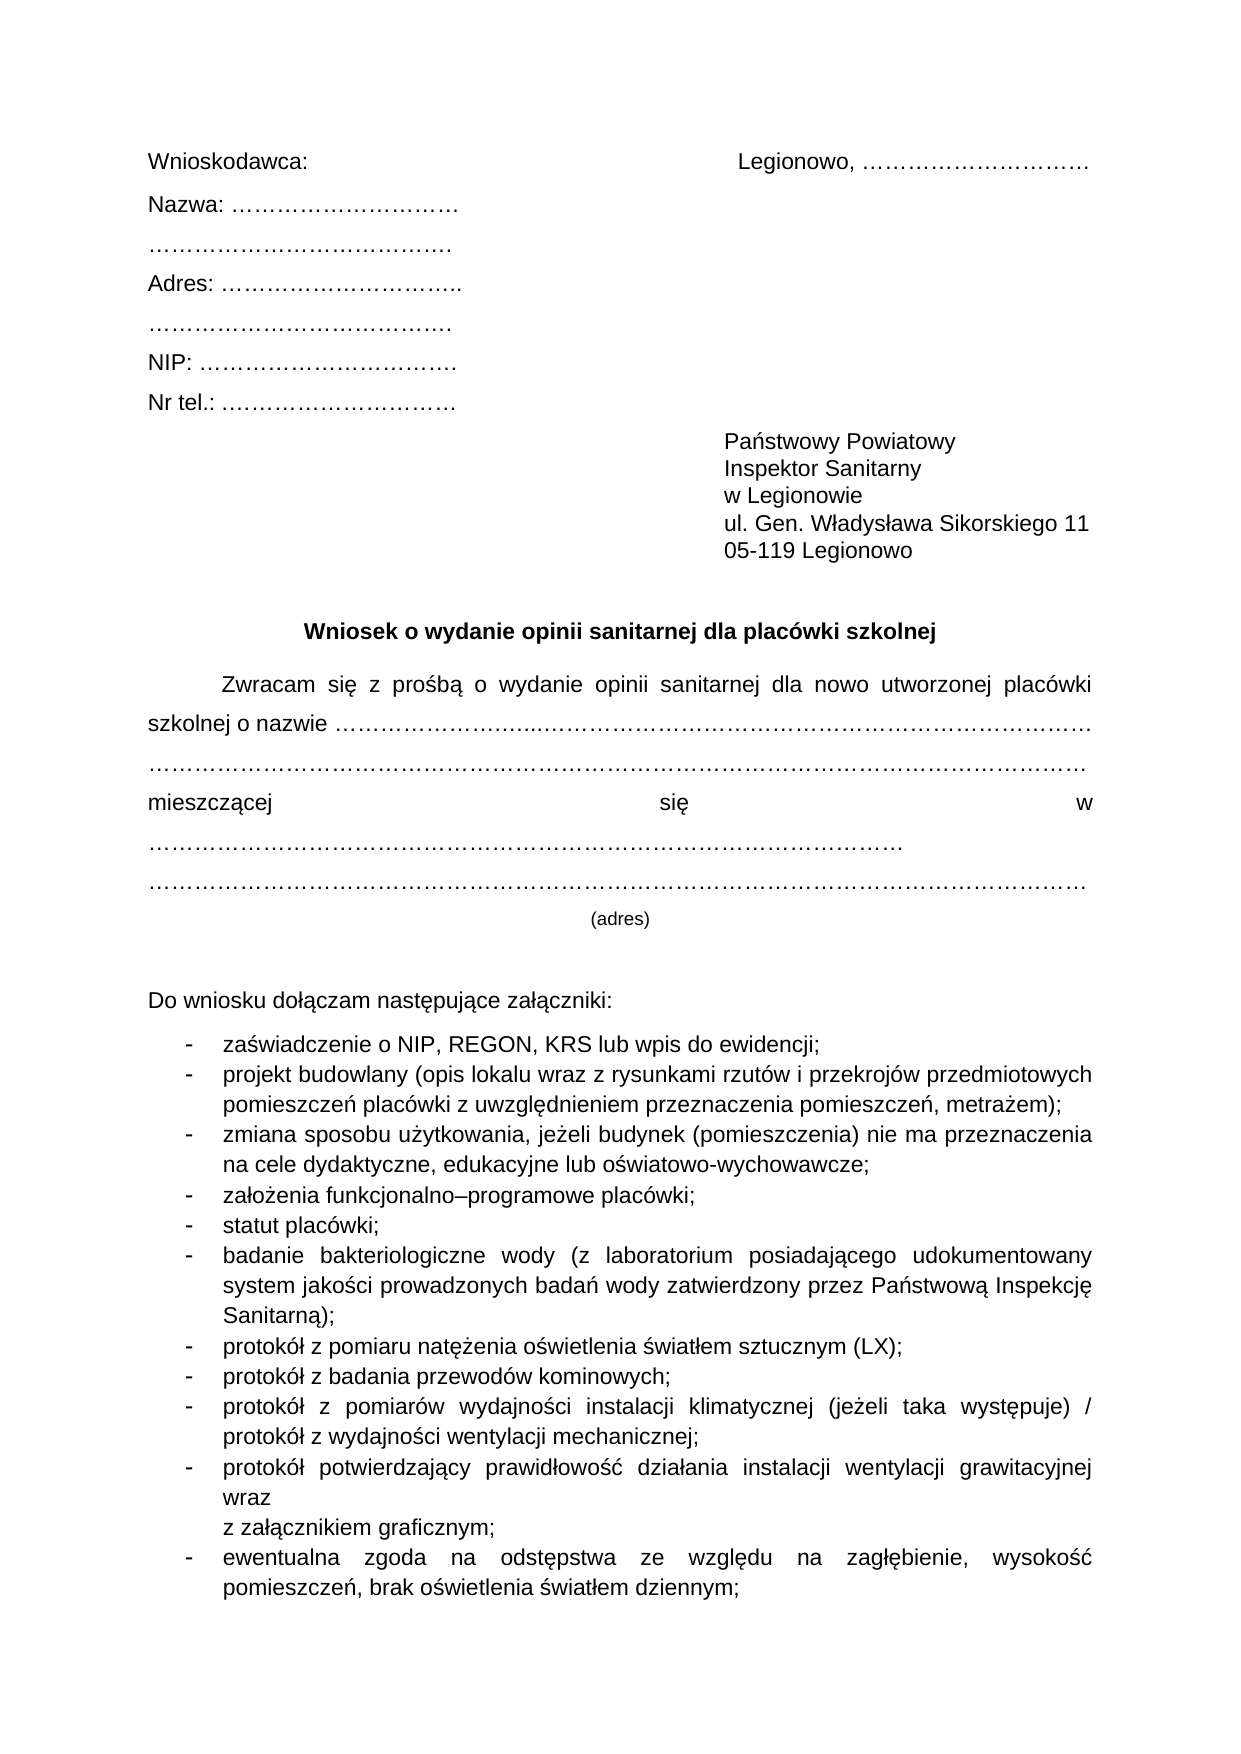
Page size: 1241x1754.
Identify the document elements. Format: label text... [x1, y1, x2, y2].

text Inspektor Sanitarny [148, 455, 1093, 482]
list protokół z badania przewodów kominowych; [185, 1363, 1093, 1389]
list projekt budowlany (opis lokalu wraz z rysunkami rzutów i przekrojów przedmiotowych pomieszczeń placówki z uwzględnieniem przeznaczenia pomieszczeń, metrażem); [185, 1061, 1093, 1117]
text Zwracam się z prośbą o wydanie opinii sanitarnej dla nowo utworzonej placówki szkolnej o nazwie ………………….…...……………………………………………………………… ……………………………………………………………………………………………………………mieszczącej się w ……………………………………………………………………………………… …………………………………………………………………………………………………………… [148, 671, 1093, 894]
text NIP: ……………………………. [148, 349, 1093, 376]
text (adres) [148, 907, 1093, 929]
text ul. Gen. Władysława Sikorskiego 11 [148, 509, 1093, 536]
list protokół z pomiarów wydajności instalacji klimatycznej (jeżeli taka występuje) / protokół z wydajności wentylacji mechanicznej; [185, 1393, 1093, 1449]
list ewentualna zgoda na odstępstwa ze względu na zagłębienie, wysokość pomieszczeń, brak oświetlenia światłem dziennym; [185, 1544, 1093, 1601]
list założenia funkcjonalno–programowe placówki; [185, 1182, 1093, 1208]
text …………………………………. [148, 310, 1093, 336]
text Adres: ………………………….. [148, 270, 1093, 297]
list zaświadczenie o NIP, REGON, KRS lub wpis do ewidencji; [185, 1031, 1093, 1057]
text Wniosek o wydanie opinii sanitarnej dla placówki szkolnej [148, 618, 1093, 644]
list protokół potwierdzający prawidłowość działania instalacji wentylacji grawitacyjnej wraz z załącznikiem graficznym; [185, 1453, 1093, 1540]
text Wnioskodawca: Legionowo, ………………………… [148, 148, 1093, 174]
list zmiana sposobu użytkowania, jeżeli budynek (pomieszczenia) nie ma przeznaczenia na cele dydaktyczne, edukacyjne lub oświatowo-wychowawcze; [185, 1121, 1093, 1178]
list badanie bakteriologiczne wody (z laboratorium posiadającego udokumentowany system jakości prowadzonych badań wody zatwierdzony przez Państwową Inspekcję Sanitarną); [185, 1242, 1093, 1329]
list statut placówki; [185, 1212, 1093, 1238]
text Państwowy Powiatowy [148, 428, 1093, 454]
text w Legionowie [148, 482, 1093, 509]
list protokół z pomiaru natężenia oświetlenia światłem sztucznym (LX); [185, 1333, 1093, 1359]
text …………………………………. [148, 231, 1093, 257]
text Nazwa: ………………………… [148, 191, 1093, 218]
text 05-119 Legionowo [148, 537, 1093, 563]
text Do wniosku dołączam następujące załączniki: [148, 987, 1093, 1014]
text Nr tel.: .………………………… [148, 389, 1093, 415]
